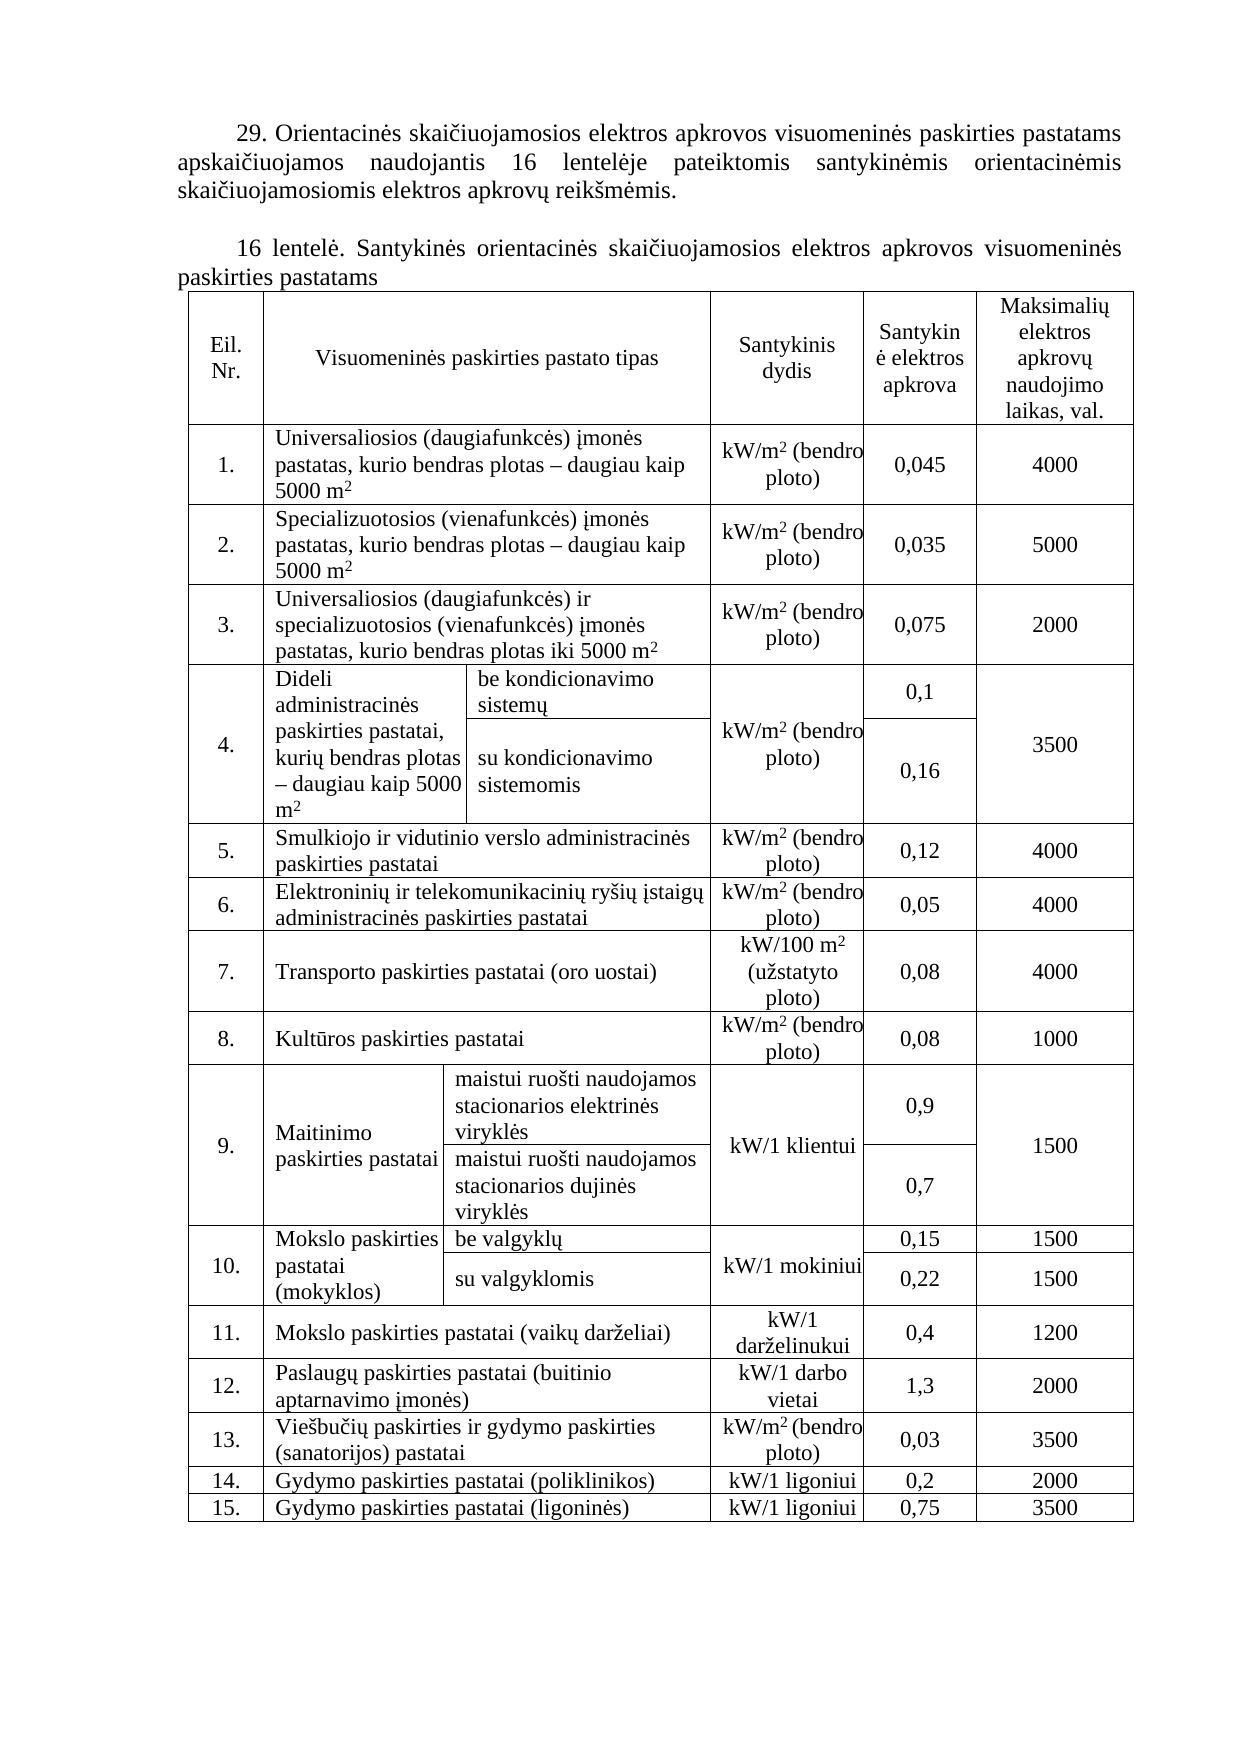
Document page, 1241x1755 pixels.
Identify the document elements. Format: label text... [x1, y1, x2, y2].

table_cell 9. [189, 1065, 263, 1224]
table_cell 0,7 [864, 1145, 976, 1224]
table_cell 4000 [977, 931, 1133, 1011]
table_cell Universaliosios (daugiafunkcės) įmonės pastatas, kurio bendras plotas – daugiau kaip 5000 m2 [264, 425, 710, 503]
table_cell Maitinimo paskirties pastatai [264, 1065, 443, 1224]
table_cell 0,4 [864, 1306, 976, 1358]
table_cell Universaliosios (daugiafunkcės) ir specializuotosios (vienafunkcės) įmonės pastatas, kurio bendras plotas iki 5000 m2 [264, 585, 710, 664]
table_cell kW/m2 (bendro ploto) [711, 824, 863, 877]
table_cell 11. [189, 1306, 263, 1358]
table_cell 0,75 [864, 1494, 976, 1521]
table_cell 0,075 [864, 585, 976, 664]
table_cell kW/100 m2 (užstatyto ploto) [711, 931, 863, 1011]
table_cell 4000 [977, 425, 1133, 503]
table_cell 0,15 [864, 1226, 976, 1252]
table_header Santykinė elektros apkrova [864, 292, 976, 423]
table_cell 3500 [977, 665, 1133, 823]
table_cell 0,035 [864, 505, 976, 584]
table_cell Paslaugų paskirties pastatai (buitinio aptarnavimo įmonės) [264, 1359, 710, 1412]
table_cell Kultūros paskirties pastatai [264, 1012, 710, 1064]
table_cell Gydymo paskirties pastatai (poliklinikos) [264, 1467, 710, 1493]
table_cell 1200 [977, 1306, 1133, 1358]
table_cell 1,3 [864, 1359, 976, 1412]
table_header Santykinis dydis [711, 292, 863, 423]
table_cell kW/m2 (bendro ploto) [711, 585, 863, 664]
table_cell maistui ruošti naudojamos stacionarios elektrinės viryklės [444, 1065, 710, 1144]
table_cell 1000 [977, 1012, 1133, 1064]
table_cell 0,22 [864, 1253, 976, 1304]
table_cell kW/m2 (bendro ploto) [711, 425, 863, 503]
table_cell be kondicionavimo sistemų [467, 665, 710, 717]
table_cell kW/1 ligoniui [711, 1467, 863, 1493]
table_cell kW/m2 (bendro ploto) [711, 1413, 863, 1466]
table_cell 1. [189, 425, 263, 503]
table_cell 10. [189, 1226, 263, 1304]
table_cell su kondicionavimo sistemomis [467, 719, 710, 823]
table_cell kW/1 darželinukui [711, 1306, 863, 1358]
table_cell 3500 [977, 1494, 1133, 1521]
table_cell su valgyklomis [444, 1253, 710, 1304]
table_cell Gydymo paskirties pastatai (ligoninės) [264, 1494, 710, 1521]
table_cell 0,12 [864, 824, 976, 877]
table_cell 0,9 [864, 1065, 976, 1144]
table_cell 3500 [977, 1413, 1133, 1466]
table_cell Mokslo paskirties pastatai (vaikų darželiai) [264, 1306, 710, 1358]
table_cell 14. [189, 1467, 263, 1493]
table_cell 1500 [977, 1226, 1133, 1252]
table_cell 2000 [977, 585, 1133, 664]
table_cell Specializuotosios (vienafunkcės) įmonės pastatas, kurio bendras plotas – daugiau kaip 5000 m2 [264, 505, 710, 584]
table_cell 2000 [977, 1359, 1133, 1412]
text 29. Orientacinės skaičiuojamosios elektros apkrovos visuomeninės paskirties pastatams apskaičiuojamos naudojantis 16 lentelėje pateiktomis santykinėmis orientacinėmis skaičiuojamosiomis elektros apkrovų reikšmėmis. [177, 118, 1122, 204]
table_cell Elektroninių ir telekomunikacinių ryšių įstaigų administracinės paskirties pastatai [264, 878, 710, 930]
table_cell 0,05 [864, 878, 976, 930]
table_cell 2000 [977, 1467, 1133, 1493]
table_cell be valgyklų [444, 1226, 710, 1252]
table_cell 12. [189, 1359, 263, 1412]
table_cell 0,2 [864, 1467, 976, 1493]
table_header Maksimalių elektros apkrovų naudojimo laikas, val. [977, 292, 1133, 423]
table_cell 13. [189, 1413, 263, 1466]
table_cell kW/1 darbo vietai [711, 1359, 863, 1412]
table_cell 7. [189, 931, 263, 1011]
table_cell maistui ruošti naudojamos stacionarios dujinės viryklės [444, 1145, 710, 1224]
table_cell 2. [189, 505, 263, 584]
table_cell 0,08 [864, 931, 976, 1011]
table_cell 4. [189, 665, 263, 823]
table_cell 3. [189, 585, 263, 664]
table_cell Mokslo paskirties pastatai (mokyklos) [264, 1226, 443, 1304]
table_header Visuomeninės paskirties pastato tipas [264, 292, 710, 423]
table_cell 8. [189, 1012, 263, 1064]
table_cell 15. [189, 1494, 263, 1521]
text 16 lentelė. Santykinės orientacinės skaičiuojamosios elektros apkrovos visuomeninės paskirties pastatams [177, 233, 1122, 291]
table_cell kW/1 klientui [711, 1065, 863, 1224]
table_cell 1500 [977, 1253, 1133, 1304]
table_cell 6. [189, 878, 263, 930]
table_cell Transporto paskirties pastatai (oro uostai) [264, 931, 710, 1011]
table_cell 4000 [977, 824, 1133, 877]
table_cell Viešbučių paskirties ir gydymo paskirties (sanatorijos) pastatai [264, 1413, 710, 1466]
table_cell kW/m2 (bendro ploto) [711, 1012, 863, 1064]
table_cell 0,045 [864, 425, 976, 503]
table_cell 5000 [977, 505, 1133, 584]
table_cell 4000 [977, 878, 1133, 930]
table_cell kW/m2 (bendro ploto) [711, 665, 863, 823]
table_cell 0,08 [864, 1012, 976, 1064]
table_cell kW/1 mokiniui [711, 1226, 863, 1304]
table_cell kW/m2 (bendro ploto) [711, 505, 863, 584]
table_cell 0,16 [864, 719, 976, 823]
table_cell 1500 [977, 1065, 1133, 1224]
table_cell kW/1 ligoniui [711, 1494, 863, 1521]
table_cell Dideli administracinės paskirties pastatai, kurių bendras plotas – daugiau kaip 5000 m2 [264, 665, 466, 823]
table_cell 0,03 [864, 1413, 976, 1466]
table_cell Smulkiojo ir vidutinio verslo administracinės paskirties pastatai [264, 824, 710, 877]
table_cell 0,1 [864, 665, 976, 717]
table_cell 5. [189, 824, 263, 877]
table_cell kW/m2 (bendro ploto) [711, 878, 863, 930]
table_header Eil. Nr. [189, 292, 263, 423]
